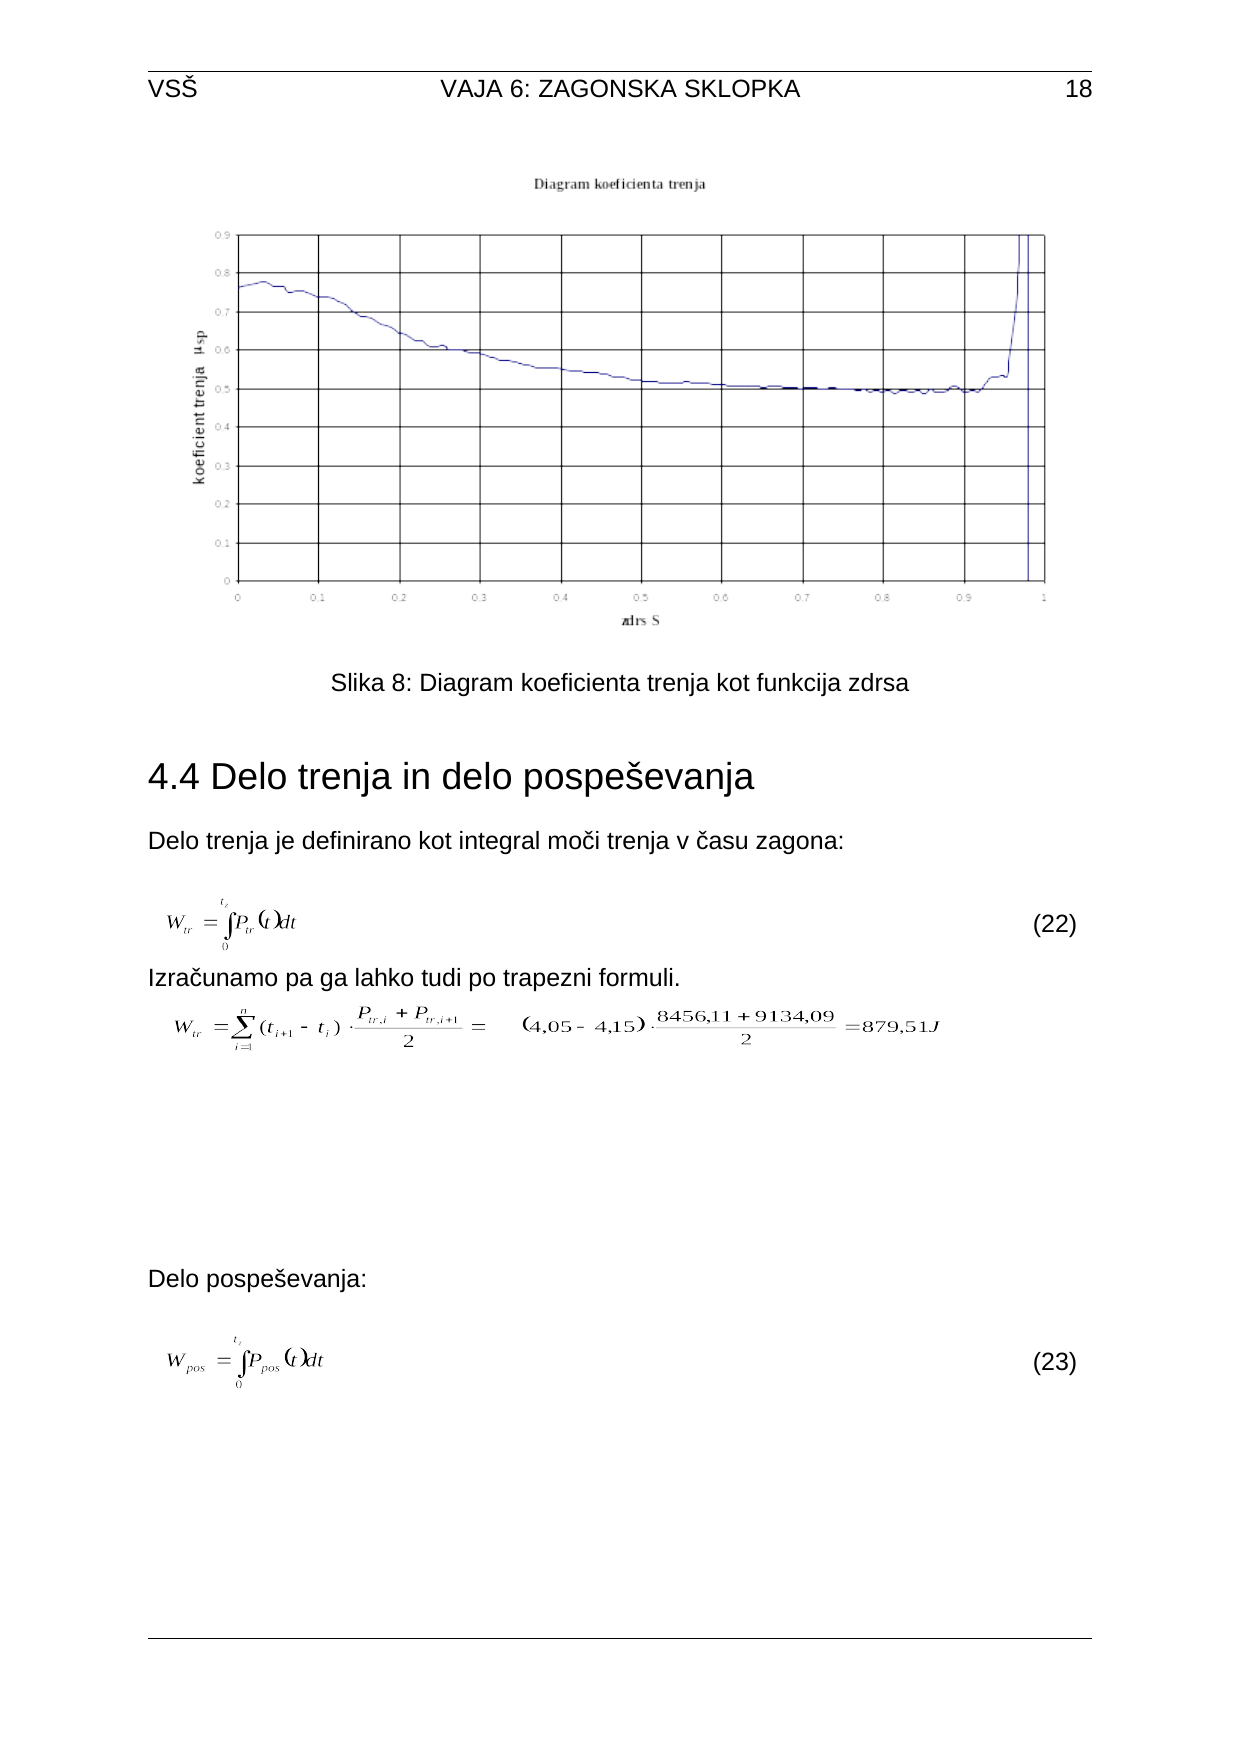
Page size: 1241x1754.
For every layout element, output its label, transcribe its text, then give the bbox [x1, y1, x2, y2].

text Delo trenja je definirano kot integral moči trenja v času zagona: [148, 826, 1092, 855]
text Izračunamo pa ga lahko tudi po trapezni formuli. [148, 963, 1092, 992]
subtitle 4.4 Delo trenja in delo pospeševanja [148, 754, 1092, 797]
text Delo pospeševanja: [148, 1264, 1092, 1293]
text (22) [148, 884, 1092, 963]
text Slika 8: Diagram koeficienta trenja kot funkcija zdrsa [148, 668, 1092, 697]
text (23) [148, 1322, 1092, 1430]
